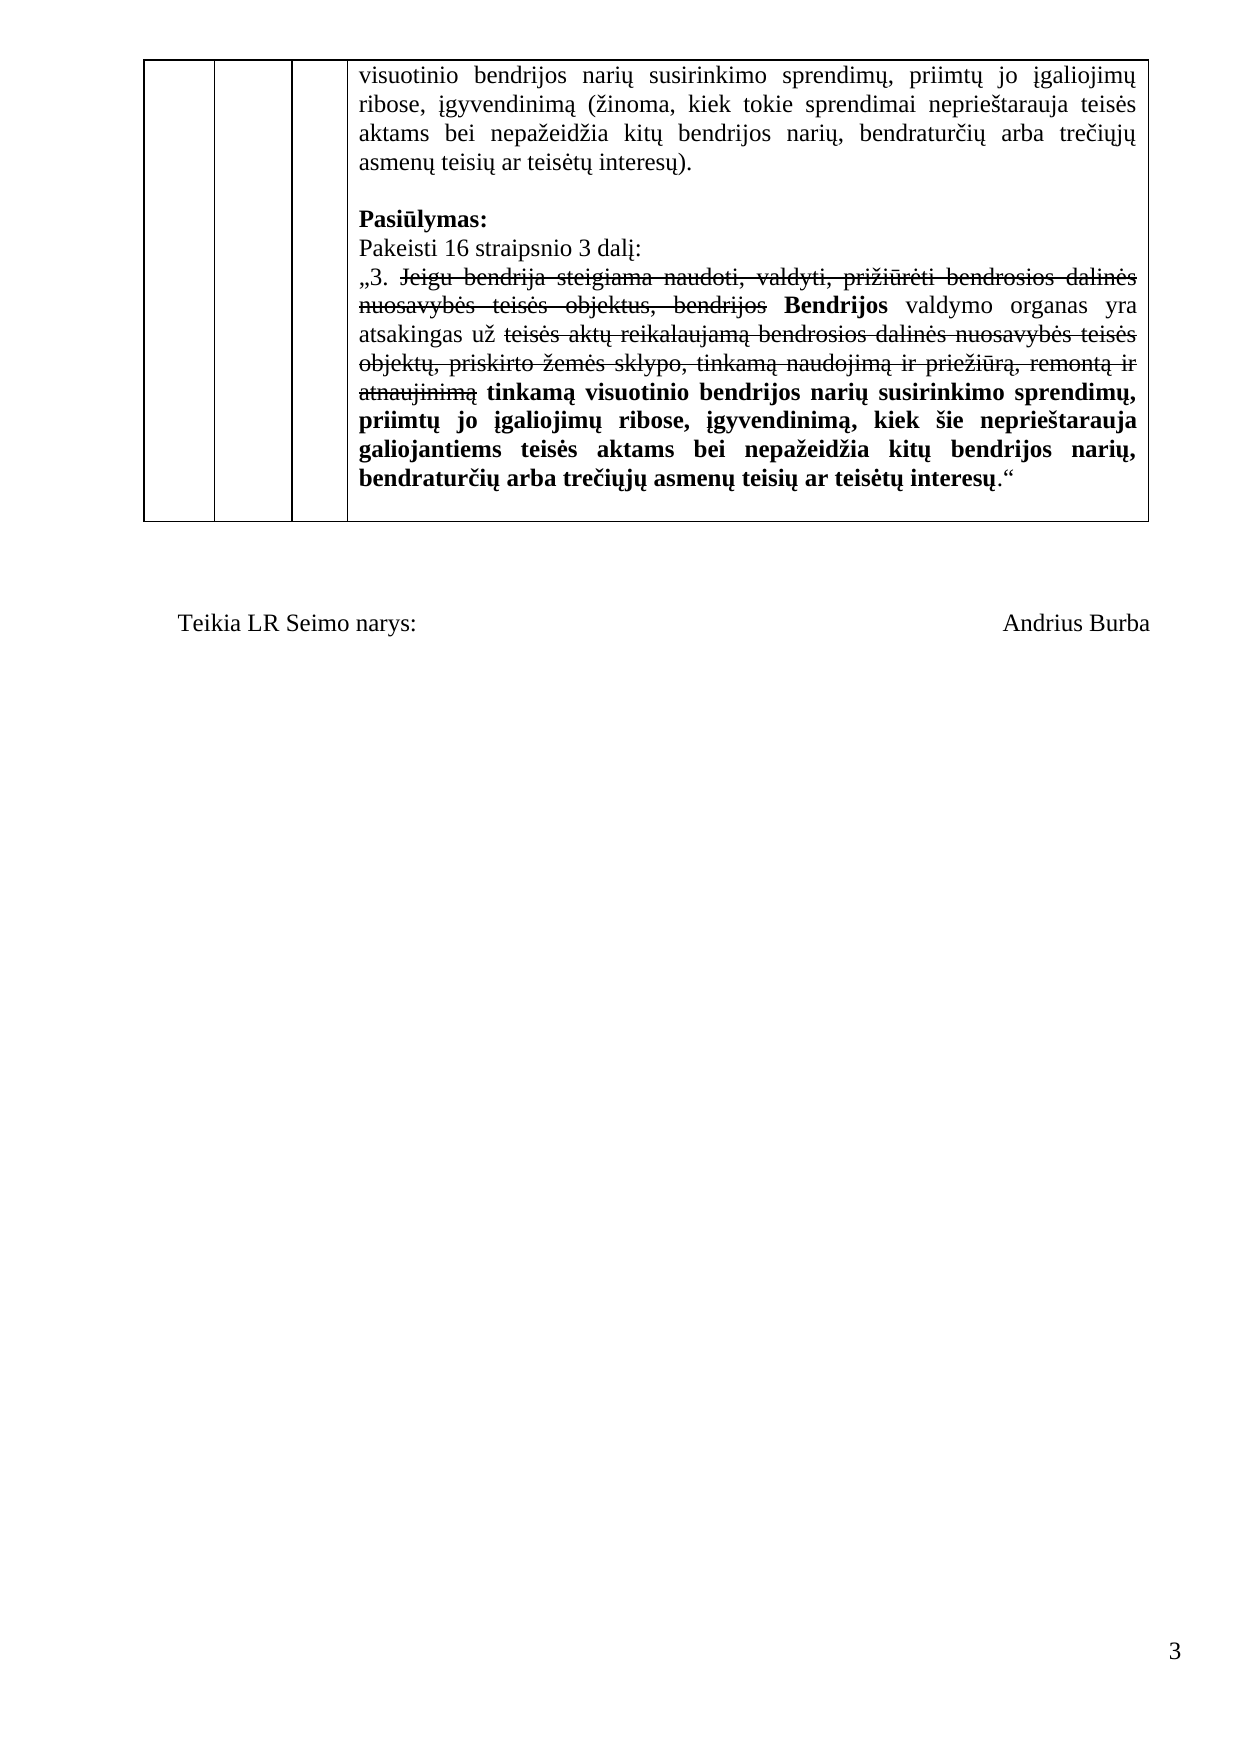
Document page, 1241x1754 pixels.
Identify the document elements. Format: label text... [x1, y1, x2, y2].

text Teikia LR Seimo narys: Andrius Burba [177, 608, 1181, 637]
table_cell [215, 61, 291, 521]
table_cell [293, 61, 347, 521]
table_cell visuotinio bendrijos narių susirinkimo sprendimų, priimtų jo įgaliojimų ribose, įgyvendinimą (žinoma, kiek tokie sprendimai neprieštarauja teisės aktams bei nepažeidžia kitų bendrijos narių, bendraturčių arba trečiųjų asmenų teisių ar teisėtų interesų). Pasiūlymas: Pakeisti 16 straipsnio 3 dalį: „3. Jeigu bendrija steigiama naudoti, valdyti, prižiūrėti bendrosios dalinės nuosavybės teisės objektus, bendrijos Bendrijos valdymo organas yra atsakingas už teisės aktų reikalaujamą bendrosios dalinės nuosavybės teisės objektų, priskirto žemės sklypo, tinkamą naudojimą ir priežiūrą, remontą ir atnaujinimą tinkamą visuotinio bendrijos narių susirinkimo sprendimų, priimtų jo įgaliojimų ribose, įgyvendinimą, kiek šie neprieštarauja galiojantiems teisės aktams bei nepažeidžia kitų bendrijos narių, bendraturčių arba trečiųjų asmenų teisių ar teisėtų interesų.“ [348, 61, 1148, 521]
table_cell [145, 61, 214, 521]
